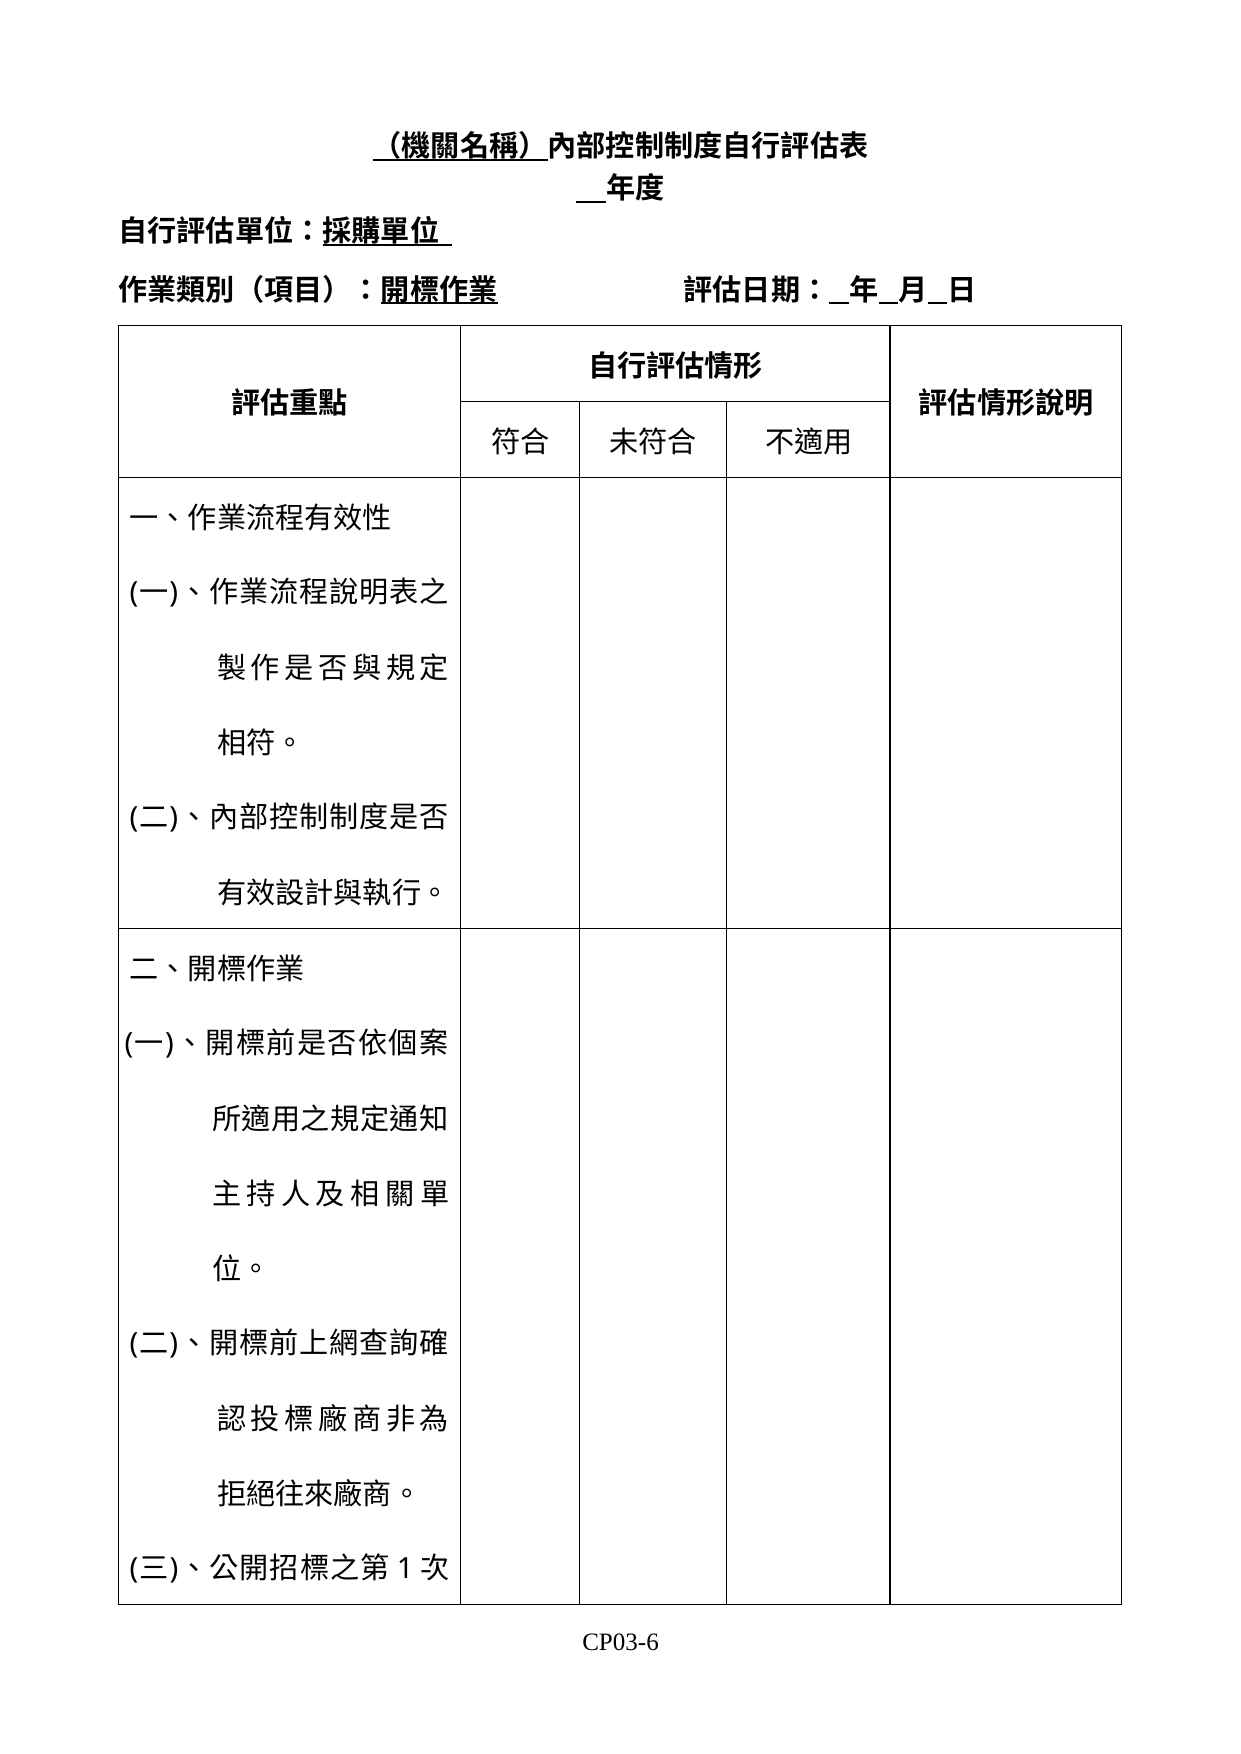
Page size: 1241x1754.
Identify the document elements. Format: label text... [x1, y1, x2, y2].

table_cell 二、開標作業 (一)、開標前是否依個案所適用之規定通知主持人及相關單位。 (二)、開標前上網查詢確認投標廠商非為拒絕往來廠商。 (三)、公開招標之第1次 [119, 929, 460, 1604]
table_cell [727, 929, 889, 1604]
table_header 自行評估情形 [461, 326, 889, 401]
table_cell [461, 929, 579, 1604]
table_cell 未符合 [580, 402, 726, 477]
table_cell 不適用 [727, 402, 889, 477]
table_cell [891, 478, 1121, 928]
table_header 評估重點 [119, 326, 460, 477]
text （機關名稱）內部控制制度自行評估表 [118, 123, 1122, 165]
table_cell 符合 [461, 402, 579, 477]
text 作業類別（項目）：開標作業 評估日期： 年 月 日 [118, 250, 1122, 325]
text 年度 [118, 165, 1122, 207]
table_cell [891, 929, 1121, 1604]
table_cell 一、作業流程有效性 (一)、作業流程說明表之製作是否與規定相符。 (二)、內部控制制度是否有效設計與執行。 [119, 478, 460, 928]
table_cell [580, 929, 726, 1604]
table_cell [727, 478, 889, 928]
text 自行評估單位：採購單位 [118, 207, 1122, 250]
table_cell [461, 478, 579, 928]
table_cell [580, 478, 726, 928]
table_header 評估情形說明 [891, 326, 1121, 477]
